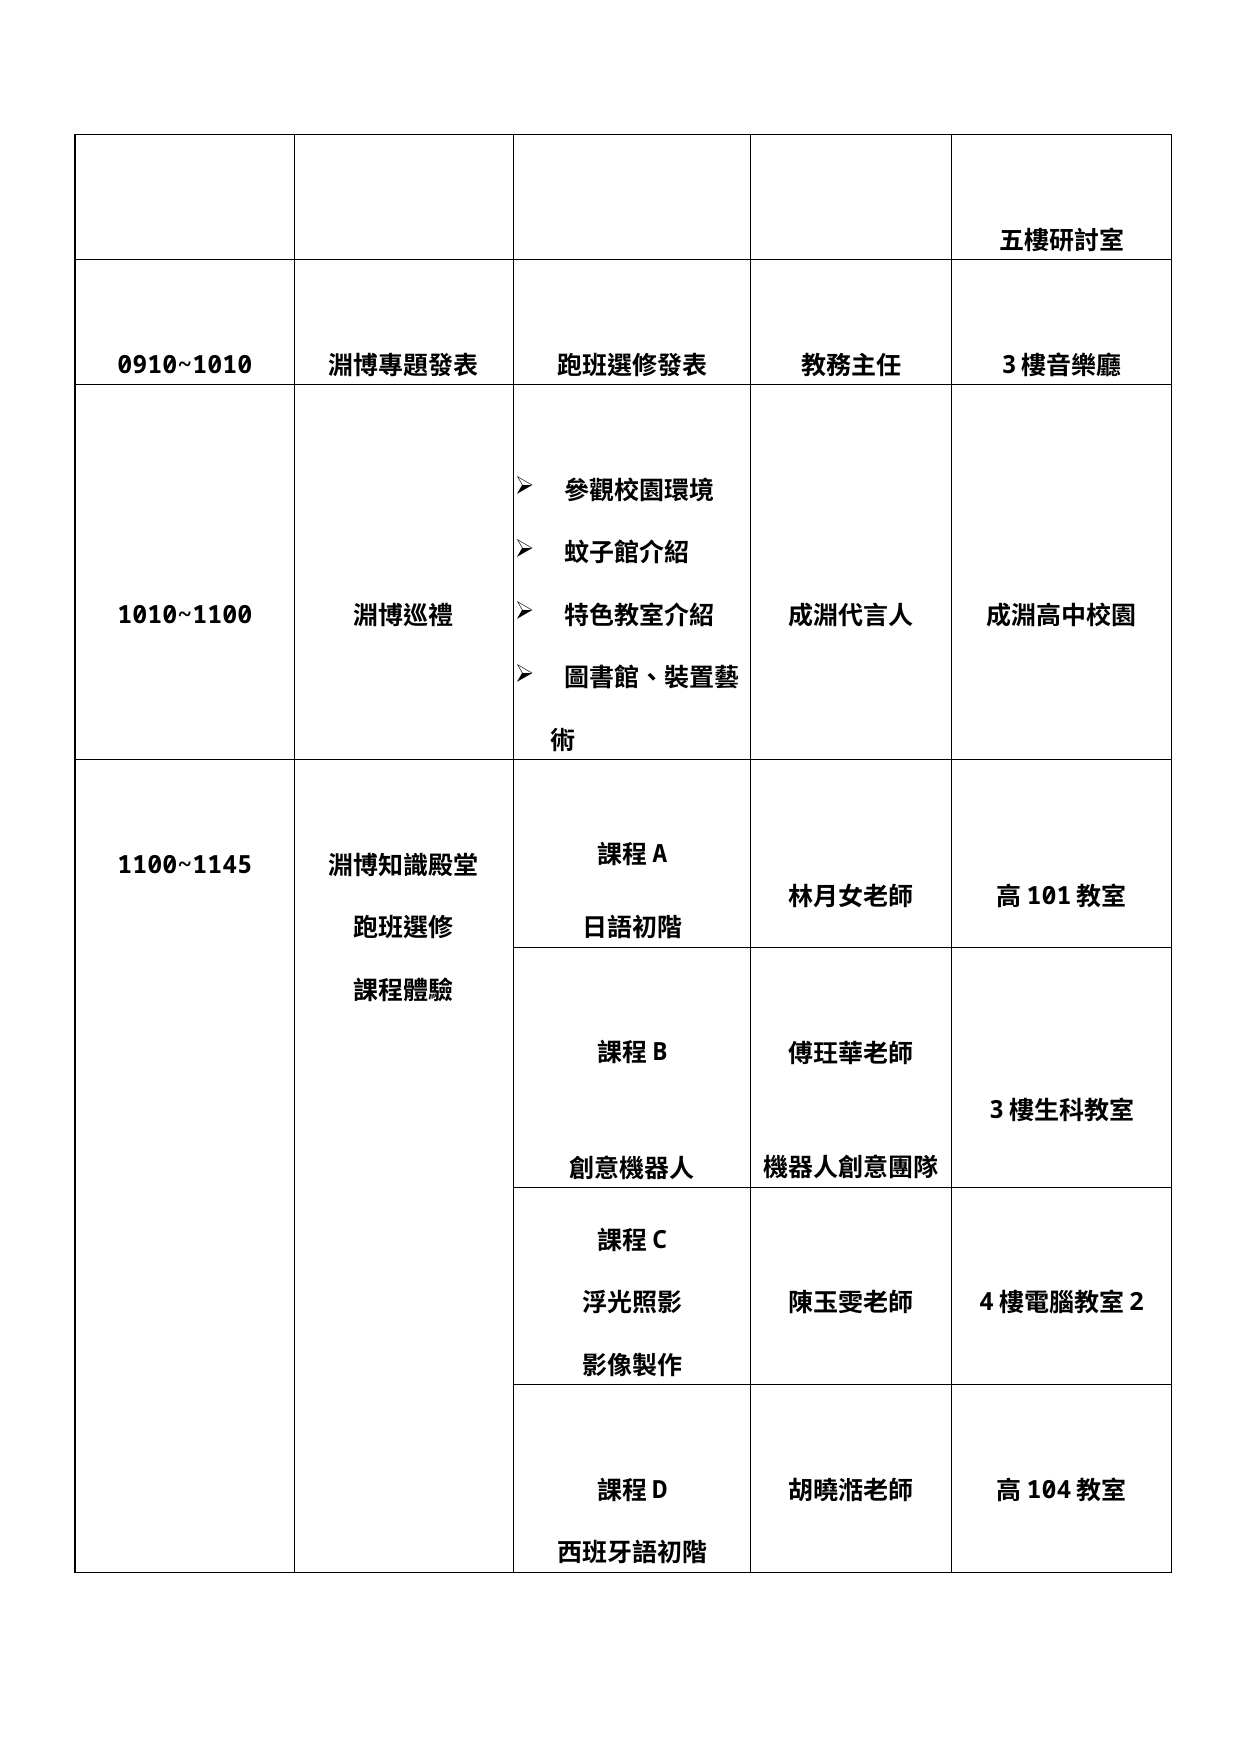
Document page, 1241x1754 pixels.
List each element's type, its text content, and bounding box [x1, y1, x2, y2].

table_cell 淵博巡禮 [295, 385, 513, 759]
table_cell 成淵高中校園 [952, 385, 1171, 759]
table_cell 成淵代言人 [751, 385, 951, 759]
table_cell 1010~1100 [76, 385, 294, 759]
table_cell [751, 135, 951, 259]
table_cell 參觀校園環境 蚊子館介紹 特色教室介紹 圖書館、裝置藝術 [514, 385, 750, 759]
table_cell 五樓研討室 [952, 135, 1171, 259]
table_cell 教務主任 [751, 260, 951, 384]
table_cell 課程C 浮光照影 影像製作 [514, 1188, 750, 1384]
table_cell 課程A 日語初階 [514, 760, 750, 947]
table_cell 3樓生科教室 [952, 948, 1171, 1187]
table_cell 淵博知識殿堂 跑班選修 課程體驗 [295, 760, 513, 1572]
table_cell 課程B 創意機器人 [514, 948, 750, 1187]
table_cell [295, 135, 513, 259]
table_cell 胡曉湉老師 [751, 1385, 951, 1572]
table_cell 跑班選修發表 [514, 260, 750, 384]
table_cell 1100~1145 [76, 760, 294, 1572]
table_cell 0910~1010 [76, 260, 294, 384]
table_cell 傅玨華老師 機器人創意團隊 [751, 948, 951, 1187]
table_cell 高101教室 [952, 760, 1171, 947]
table_cell 課程D 西班牙語初階 [514, 1385, 750, 1572]
table_cell 4樓電腦教室2 [952, 1188, 1171, 1384]
table_cell [514, 135, 750, 259]
table_cell [76, 135, 294, 259]
table_cell 陳玉雯老師 [751, 1188, 951, 1384]
table_cell 3樓音樂廳 [952, 260, 1171, 384]
table_cell 高104教室 [952, 1385, 1171, 1572]
table_cell 淵博專題發表 [295, 260, 513, 384]
table_cell 林月女老師 [751, 760, 951, 947]
